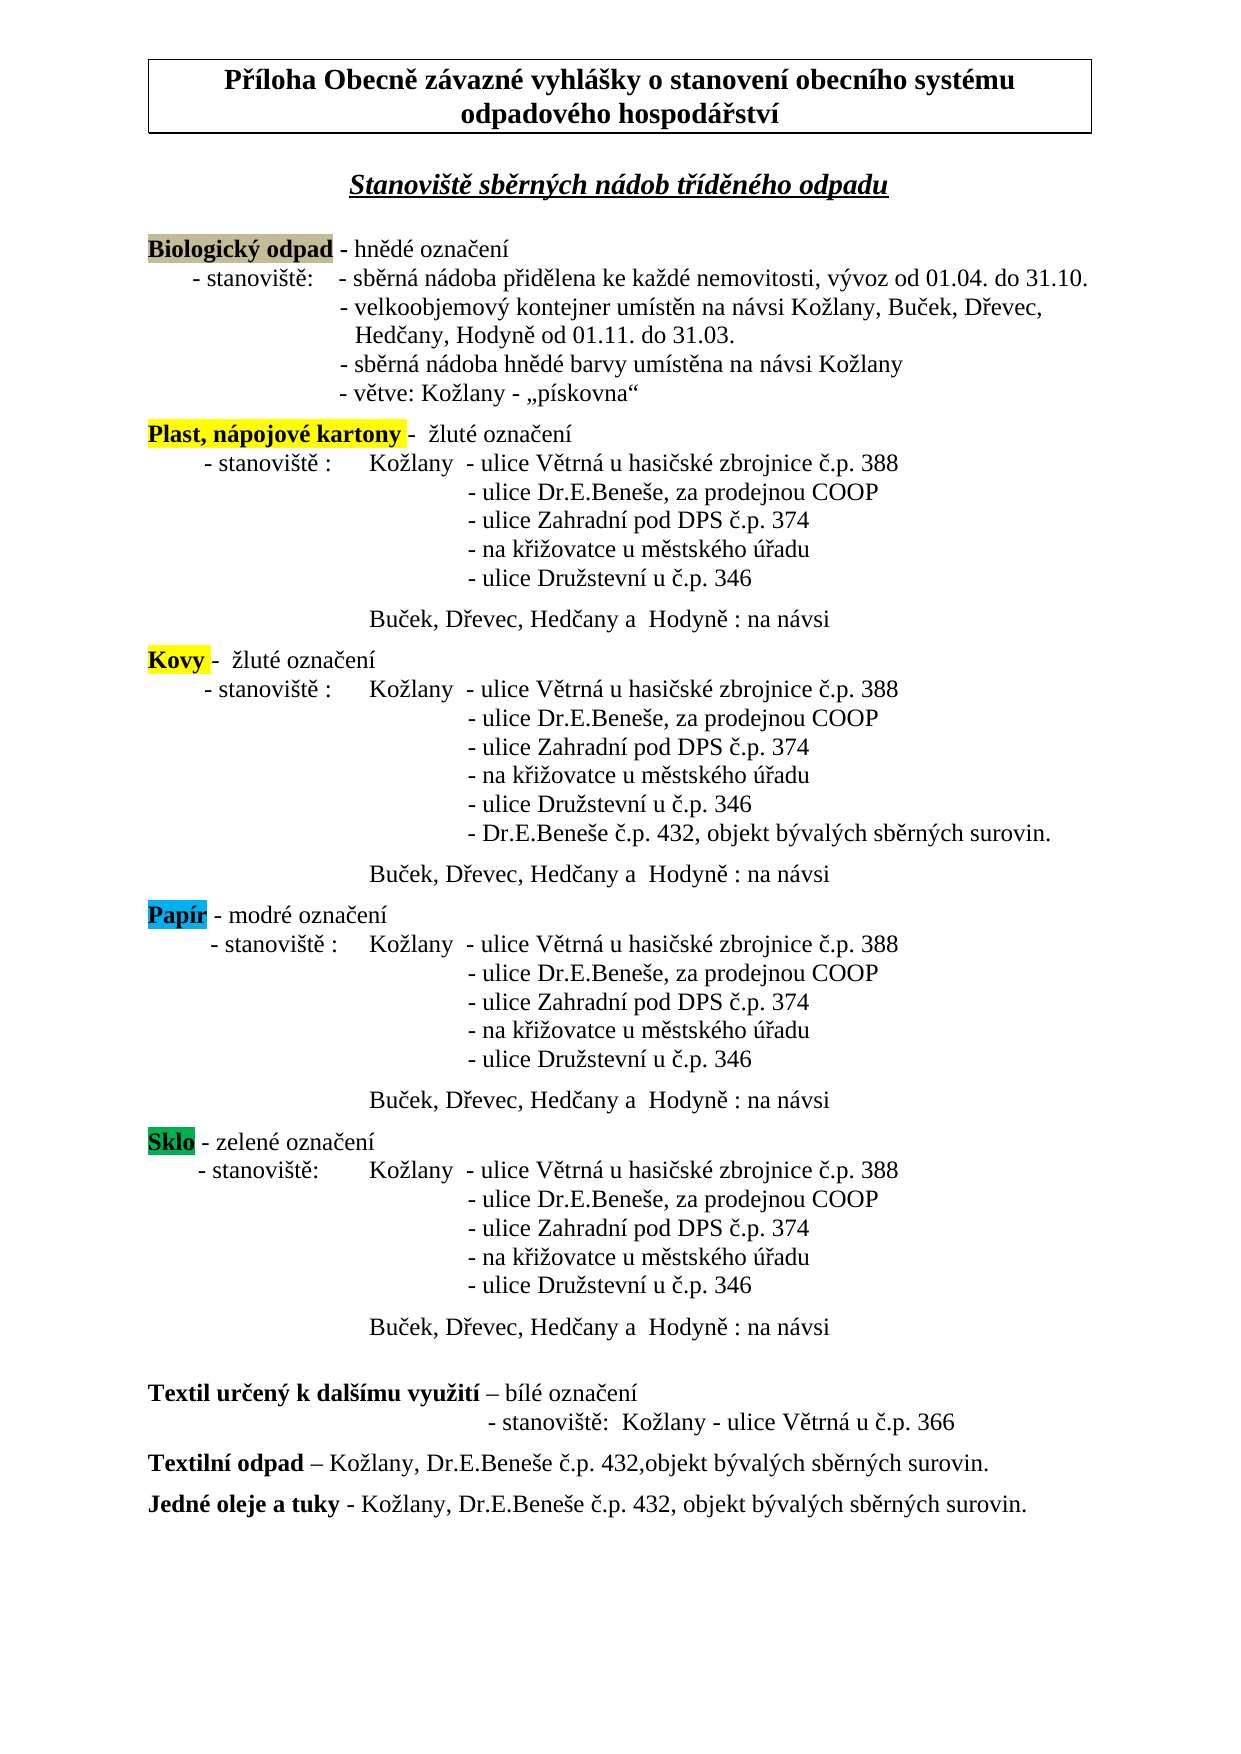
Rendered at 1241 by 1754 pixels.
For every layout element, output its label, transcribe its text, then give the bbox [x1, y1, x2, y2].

text - ulice Zahradní pod DPS č.p. 374 [148, 732, 1092, 760]
text Buček, Dřevec, Hedčany a Hodyně : na návsi [148, 1312, 1092, 1340]
text - stanoviště : Kožlany - ulice Větrná u hasičské zbrojnice č.p. 388 [148, 674, 1092, 703]
text Jedné oleje a tuky - Kožlany, Dr.E.Beneše č.p. 432, objekt bývalých sběrných surovin. [148, 1489, 1092, 1518]
text - Dr.E.Beneše č.p. 432, objekt bývalých sběrných surovin. [442, 818, 1092, 847]
text - sběrná nádoba hnědé barvy umístěna na návsi Kožlany [339, 349, 1092, 378]
text - ulice Zahradní pod DPS č.p. 374 [148, 1213, 1092, 1242]
text Sklo - zelené označení [148, 1127, 1092, 1155]
text - ulice Dr.E.Beneše, za prodejnou COOP [148, 703, 1092, 732]
text - ulice Zahradní pod DPS č.p. 374 [148, 505, 1092, 534]
text - na křižovatce u městského úřadu [148, 760, 1092, 789]
text - ulice Dr.E.Beneše, za prodejnou COOP [148, 1184, 1092, 1213]
text - ulice Družstevní u č.p. 346 [148, 1270, 1092, 1299]
text - ulice Družstevní u č.p. 346 [148, 1044, 1092, 1073]
text - stanoviště: Kožlany - ulice Větrná u hasičské zbrojnice č.p. 388 [148, 1155, 1092, 1184]
text Stanoviště sběrných nádob tříděného odpadu [148, 167, 1092, 201]
text Buček, Dřevec, Hedčany a Hodyně : na návsi [148, 1085, 1092, 1114]
text - stanoviště: - sběrná nádoba přidělena ke každé nemovitosti, vývoz od 01.04. do 31.10. [148, 263, 1092, 292]
text - na křižovatce u městského úřadu [148, 1242, 1092, 1270]
text - na křižovatce u městského úřadu [148, 1015, 1092, 1044]
text Textilní odpad – Kožlany, Dr.E.Beneše č.p. 432,objekt bývalých sběrných surovin. [148, 1448, 1092, 1477]
text - na křižovatce u městského úřadu [148, 534, 1092, 563]
text - velkoobjemový kontejner umístěn na návsi Kožlany, Buček, Dřevec, Hedčany, Hodyně od 01.11. do 31.03. [339, 292, 1092, 349]
text Buček, Dřevec, Hedčany a Hodyně : na návsi [148, 604, 1092, 633]
text - stanoviště : Kožlany - ulice Větrná u hasičské zbrojnice č.p. 388 [148, 448, 1092, 477]
text Plast, nápojové kartony - žluté označení [148, 419, 1092, 448]
text - stanoviště: Kožlany - ulice Větrná u č.p. 366 [148, 1407, 1092, 1435]
text - ulice Zahradní pod DPS č.p. 374 [148, 987, 1092, 1015]
text - ulice Dr.E.Beneše, za prodejnou COOP [148, 958, 1092, 987]
text - stanoviště : Kožlany - ulice Větrná u hasičské zbrojnice č.p. 388 [148, 929, 1092, 958]
text Textil určený k dalšímu využití – bílé označení [148, 1378, 1092, 1407]
text Papír - modré označení [148, 900, 1092, 929]
text - ulice Dr.E.Beneše, za prodejnou COOP [148, 477, 1092, 505]
text - větve: Kožlany - „pískovna“ [148, 378, 1092, 407]
text Biologický odpad - hnědé označení [148, 234, 1092, 263]
text Příloha Obecně závazné vyhlášky o stanovení obecního systému odpadového hospodářství [149, 60, 1091, 132]
text - ulice Družstevní u č.p. 346 [148, 563, 1092, 592]
text Kovy - žluté označení [148, 645, 1092, 674]
text - ulice Družstevní u č.p. 346 [148, 789, 1092, 818]
text Buček, Dřevec, Hedčany a Hodyně : na návsi [148, 859, 1092, 888]
